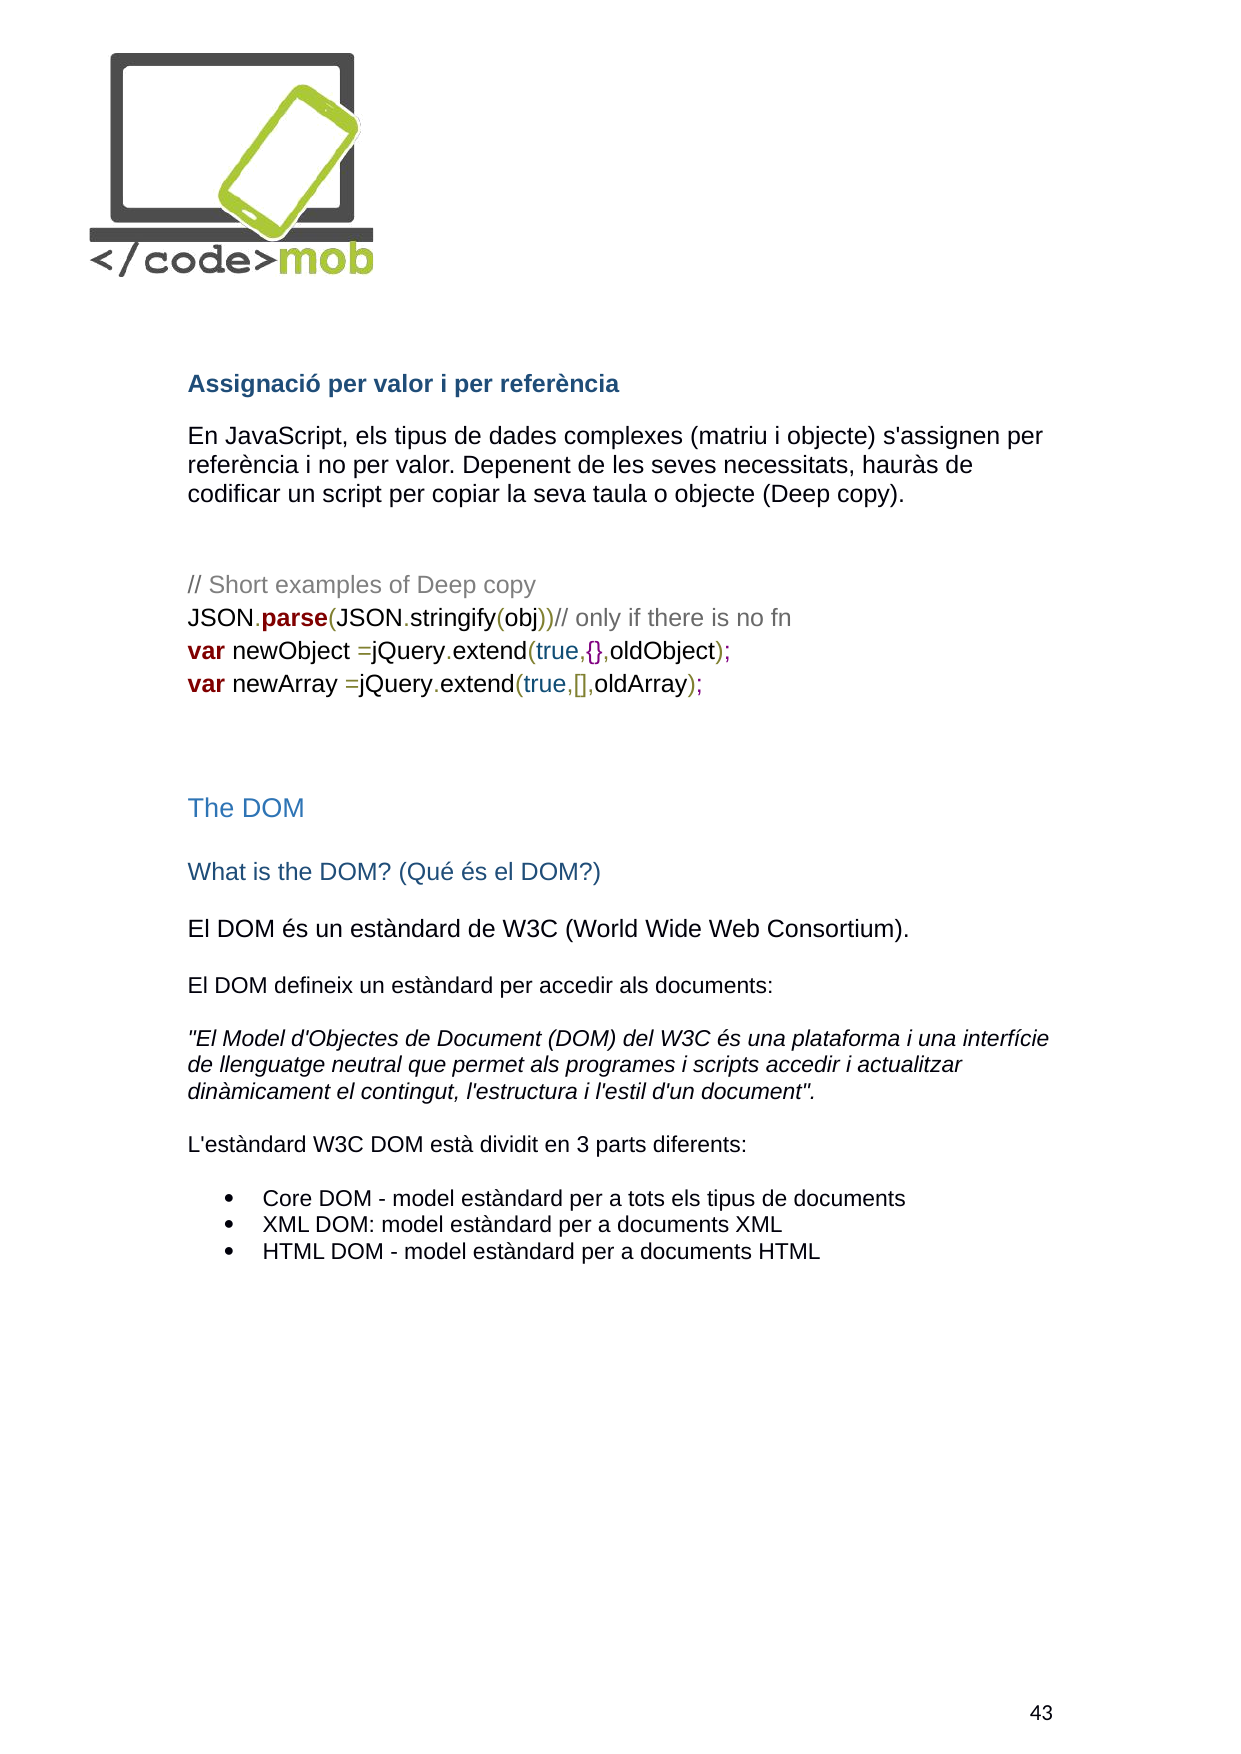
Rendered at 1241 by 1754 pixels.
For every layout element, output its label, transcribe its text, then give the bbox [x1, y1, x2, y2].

list Core DOM - model estàndard per a tots els tipus de documents [225, 1185, 1053, 1211]
subtitle Assignació per valor i per referència [187, 369, 1053, 397]
text El DOM defineix un estàndard per accedir als documents: "El Model d'Objectes de Document (DOM) del W3C és una plataforma i una interfície de llenguatge neutral que permet als programes i scripts accedir i actualitzar dinàmicament el contingut, l'estructura i l'estil d'un document". L'estàndard W3C DOM està dividit en 3 parts diferents: [187, 972, 1053, 1185]
subtitle What is the DOM? (Qué és el DOM?) [187, 857, 1053, 885]
text En JavaScript, els tipus de dades complexes (matriu i objecte) s'assignen per referència i no per valor. Depenent de les seves necessitats, hauràs de codificar un script per copiar la seva taula o objecte (Deep copy). [187, 421, 1053, 508]
list XML DOM: model estàndard per a documents XML [225, 1211, 1053, 1238]
picture [89, 53, 374, 277]
subtitle The DOM [187, 792, 1053, 824]
text El DOM és un estàndard de W3C (World Wide Web Consortium). [187, 914, 1053, 943]
list HTML DOM - model estàndard per a documents HTML [225, 1238, 1053, 1264]
text // Short examples of Deep copy JSON​.​parse​(​JSON​.​stringify​(​obj​))​​// only if there is no fn var ​newObject ​=​jQuery​.​extend​(​true​,​​{}​,​oldObject​)​; var ​newArray ​=​jQuery​.​extend​(​true​,​​[],​oldArray​)​; [187, 570, 1053, 698]
